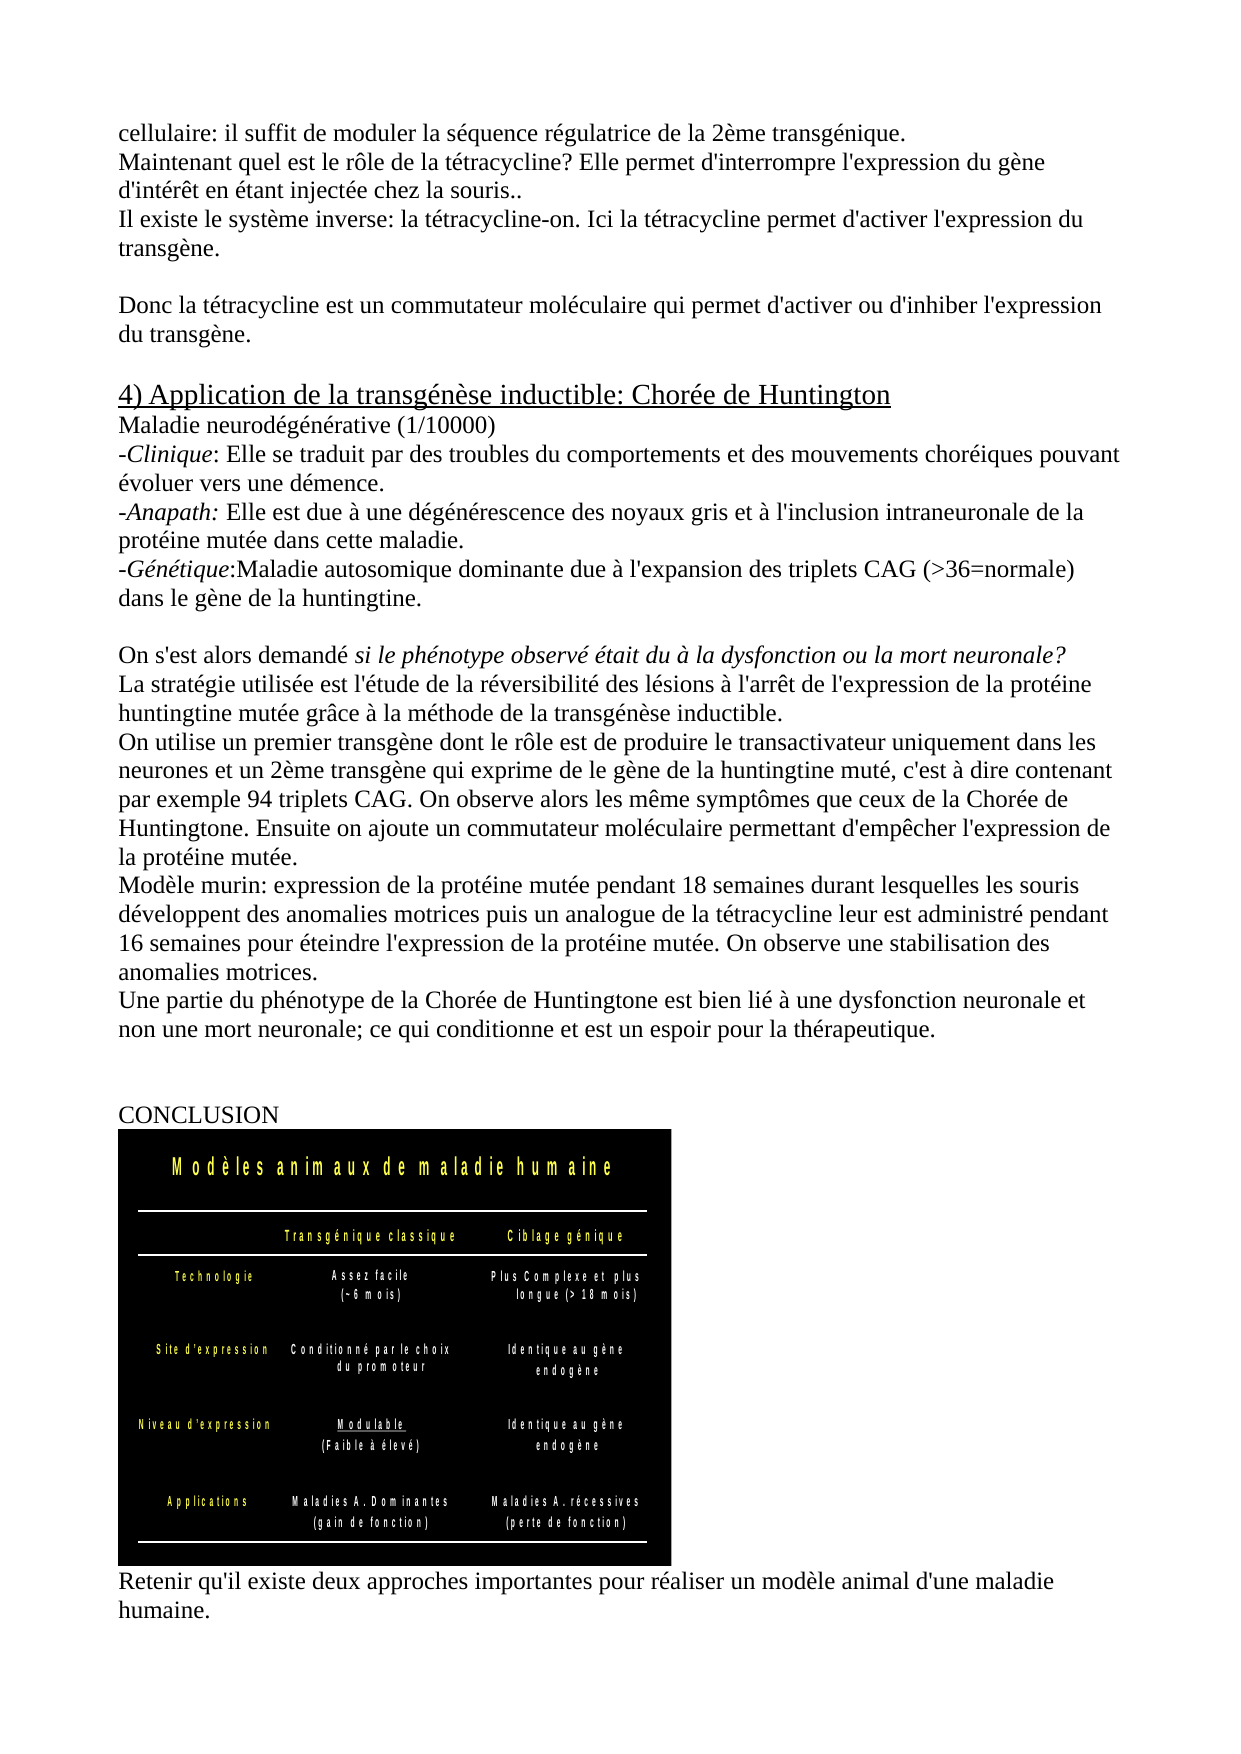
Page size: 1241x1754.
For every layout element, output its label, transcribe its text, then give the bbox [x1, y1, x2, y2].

text Une partie du phénotype de la Chorée de Huntingtone est bien lié à une dysfonction neuronale et non une mort neuronale; ce qui conditionne et est un espoir pour la thérapeutique. [118, 985, 1122, 1043]
text On s'est alors demandé si le phénotype observé était du à la dysfonction ou la mort neuronale? [118, 640, 1122, 669]
text -Anapath: Elle est due à une dégénérescence des noyaux gris et à l'inclusion intraneuronale de la protéine mutée dans cette maladie. [118, 497, 1122, 554]
text Donc la tétracycline est un commutateur moléculaire qui permet d'activer ou d'inhiber l'expression du transgène. [118, 291, 1122, 348]
text Maladie neurodégénérative (1/10000) [118, 410, 1122, 439]
text cellulaire: il suffit de moduler la séquence régulatrice de la 2ème transgénique. [118, 118, 1122, 147]
text Il existe le système inverse: la tétracycline-on. Ici la tétracycline permet d'activer l'expression du transgène. [118, 204, 1122, 262]
text -Clinique: Elle se traduit par des troubles du comportements et des mouvements choréiques pouvant évoluer vers une démence. [118, 439, 1122, 497]
text -Génétique:Maladie autosomique dominante due à l'expansion des triplets CAG (>36=normale) dans le gène de la huntingtine. [118, 554, 1122, 612]
text Retenir qu'il existe deux approches importantes pour réaliser un modèle animal d'une maladie humaine. [118, 1129, 1122, 1624]
text Maintenant quel est le rôle de la tétracycline? Elle permet d'interrompre l'expression du gène d'intérêt en étant injectée chez la souris.. [118, 147, 1122, 204]
text 4) Application de la transgénèse inductible: Chorée de Huntington [118, 377, 1122, 410]
text On utilise un premier transgène dont le rôle est de produire le transactivateur uniquement dans les neurones et un 2ème transgène qui exprime de le gène de la huntingtine muté, c'est à dire contenant par exemple 94 triplets CAG. On observe alors les même symptômes que ceux de la Chorée de Huntingtone. Ensuite on ajoute un commutateur moléculaire permettant d'empêcher l'expression de la protéine mutée. [118, 727, 1122, 870]
text Modèle murin: expression de la protéine mutée pendant 18 semaines durant lesquelles les souris développent des anomalies motrices puis un analogue de la tétracycline leur est administré pendant 16 semaines pour éteindre l'expression de la protéine mutée. On observe une stabilisation des anomalies motrices. [118, 870, 1122, 985]
text CONCLUSION [118, 1100, 1122, 1129]
text La stratégie utilisée est l'étude de la réversibilité des lésions à l'arrêt de l'expression de la protéine huntingtine mutée grâce à la méthode de la transgénèse inductible. [118, 669, 1122, 727]
